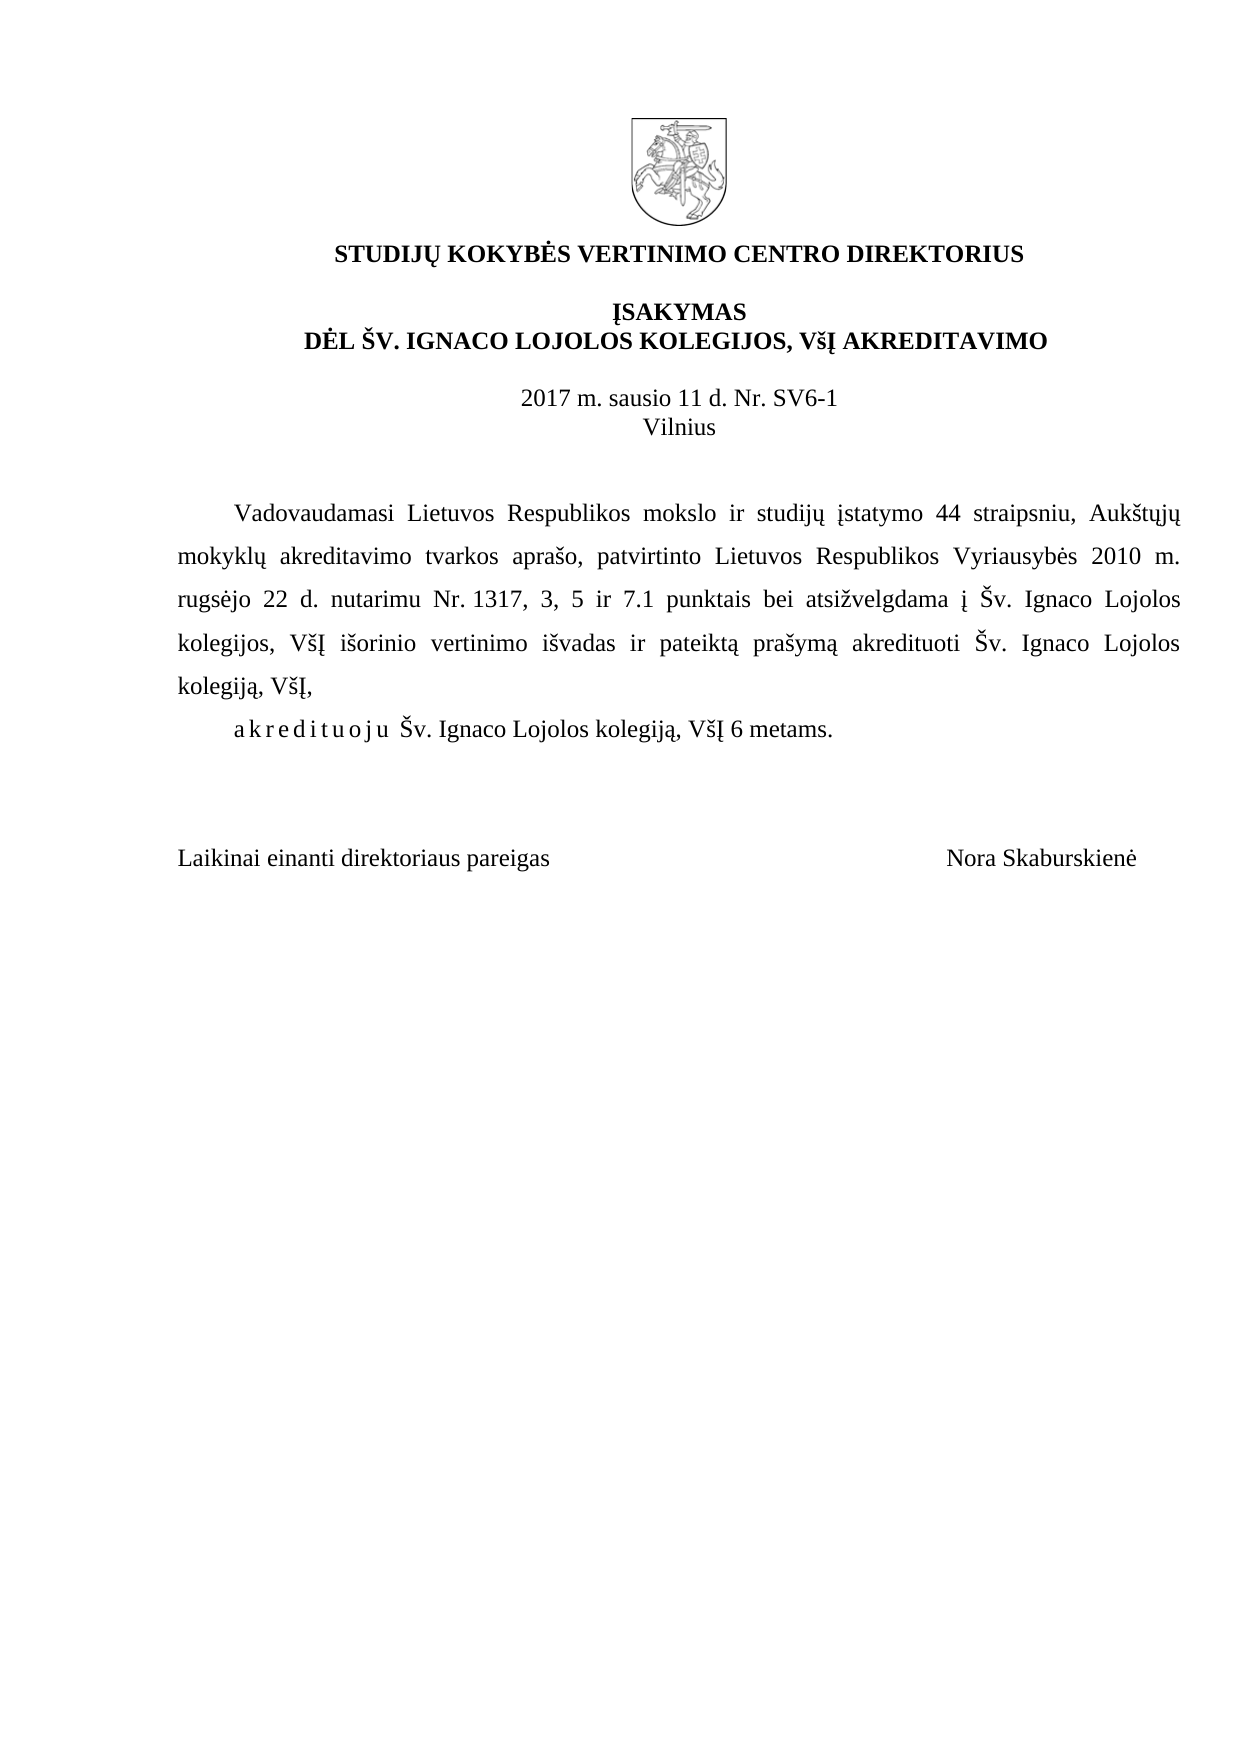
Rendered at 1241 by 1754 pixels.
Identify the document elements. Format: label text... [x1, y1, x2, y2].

text STUDIJŲ KOKYBĖS VERTINIMO CENTRO DIREKTORIUS [177, 239, 1181, 268]
text ĮSAKYMAS [177, 297, 1181, 326]
text Vilnius [177, 412, 1181, 441]
text Laikinai einanti direktoriaus pareigas Nora Skaburskienė [177, 843, 1181, 872]
text 2017 m. sausio 11 d. Nr. SV6-1 [177, 383, 1181, 412]
text DĖL ŠV. IGNACO LOJOLOS KOLEGIJOS, VšĮ AKREDITAVIMO [177, 326, 1181, 354]
text akredituoju Šv. Ignaco Lojolos kolegiją, VšĮ 6 metams. [177, 714, 1181, 743]
text Vadovaudamasi Lietuvos Respublikos mokslo ir studijų įstatymo 44 straipsniu, Aukštųjų mokyklų akreditavimo tvarkos aprašo, patvirtinto Lietuvos Respublikos Vyriausybės 2010 m. rugsėjo 22 d. nutarimu Nr. 1317, 3, 5 ir 7.1 punktais bei atsižvelgdama į Šv. Ignaco Lojolos kolegijos, VšĮ išorinio vertinimo išvadas ir pateiktą prašymą akredituoti Šv. Ignaco Lojolos kolegiją, VšĮ, [177, 498, 1181, 699]
